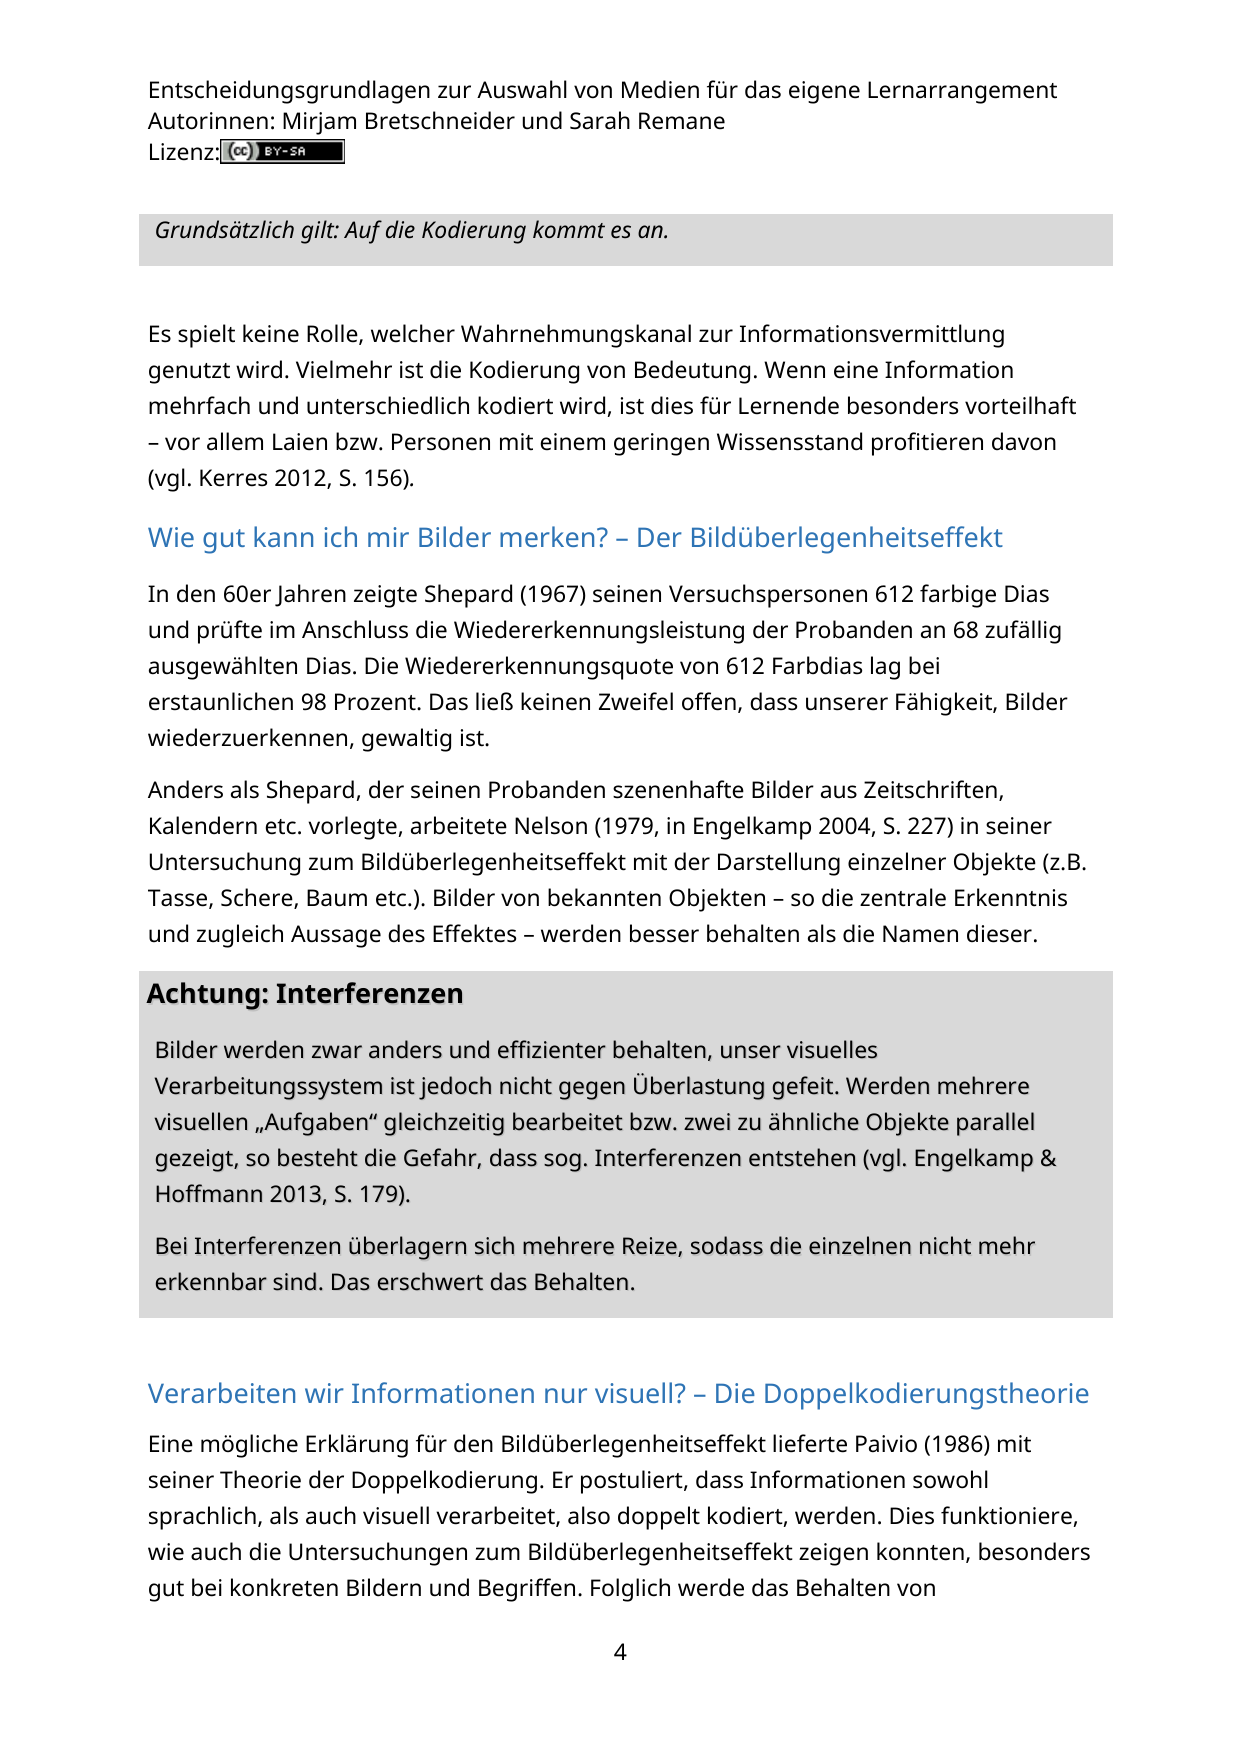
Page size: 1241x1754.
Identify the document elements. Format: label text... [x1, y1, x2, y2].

table_header Achtung: Interferenzen Bilder werden zwar anders und effizienter behalten, unser visuelles Verarbeitungssystem ist jedoch nicht gegen Überlastung gefeit. Werden mehrere visuellen „Aufgaben“ gleichzeitig bearbeitet bzw. zwei zu ähnliche Objekte parallel gezeigt, so besteht die Gefahr, dass sog. Interferenzen entstehen (vgl. Engelkamp & Hoffmann 2013, S. 179). Bei Interferenzen überlagern sich mehrere Reize, sodass die einzelnen nicht mehr erkennbar sind. Das erschwert das Behalten. [139, 971, 1113, 1318]
text Anders als Shepard, der seinen Probanden szenenhafte Bilder aus Zeitschriften, Kalendern etc. vorlegte, arbeitete Nelson (1979, in Engelkamp 2004, S. 227) in seiner Untersuchung zum Bildüberlegenheitseffekt mit der Darstellung einzelner Objekte (z.B. Tasse, Schere, Baum etc.). Bilder von bekannten Objekten – so die zentrale Erkenntnis und zugleich Aussage des Effektes – werden besser behalten als die Namen dieser. [148, 774, 1093, 949]
subtitle Wie gut kann ich mir Bilder merken? – Der Bildüberlegenheitseffekt [148, 519, 1093, 556]
text In den 60er Jahren zeigte Shepard (1967) seinen Versuchspersonen 612 farbige Dias und prüfte im Anschluss die Wiedererkennungsleistung der Probanden an 68 zufällig ausgewählten Dias. Die Wiedererkennungsquote von 612 Farbdias lag bei erstaunlichen 98 Prozent. Das ließ keinen Zweifel offen, dass unserer Fähigkeit, Bilder wiederzuerkennen, gewaltig ist. [148, 578, 1093, 753]
table_header Grundsätzlich gilt: Auf die Kodierung kommt es an. [139, 214, 1113, 266]
subtitle Verarbeiten wir Informationen nur visuell? – Die Doppelkodierungstheorie [148, 1375, 1093, 1412]
text Es spielt keine Rolle, welcher Wahrnehmungskanal zur Informationsvermittlung genutzt wird. Vielmehr ist die Kodierung von Bedeutung. Wenn eine Information mehrfach und unterschiedlich kodiert wird, ist dies für Lernende besonders vorteilhaft – vor allem Laien bzw. Personen mit einem geringen Wissensstand profitieren davon (vgl. Kerres 2012, S. 156). [148, 318, 1093, 493]
text Eine mögliche Erklärung für den Bildüberlegenheitseffekt lieferte Paivio (1986) mit seiner Theorie der Doppelkodierung. Er postuliert, dass Informationen sowohl sprachlich, als auch visuell verarbeitet, also doppelt kodiert, werden. Dies funktioniere, wie auch die Untersuchungen zum Bildüberlegenheitseffekt zeigen konnten, besonders gut bei konkreten Bildern und Begriffen. Folglich werde das Behalten von [148, 1428, 1093, 1603]
